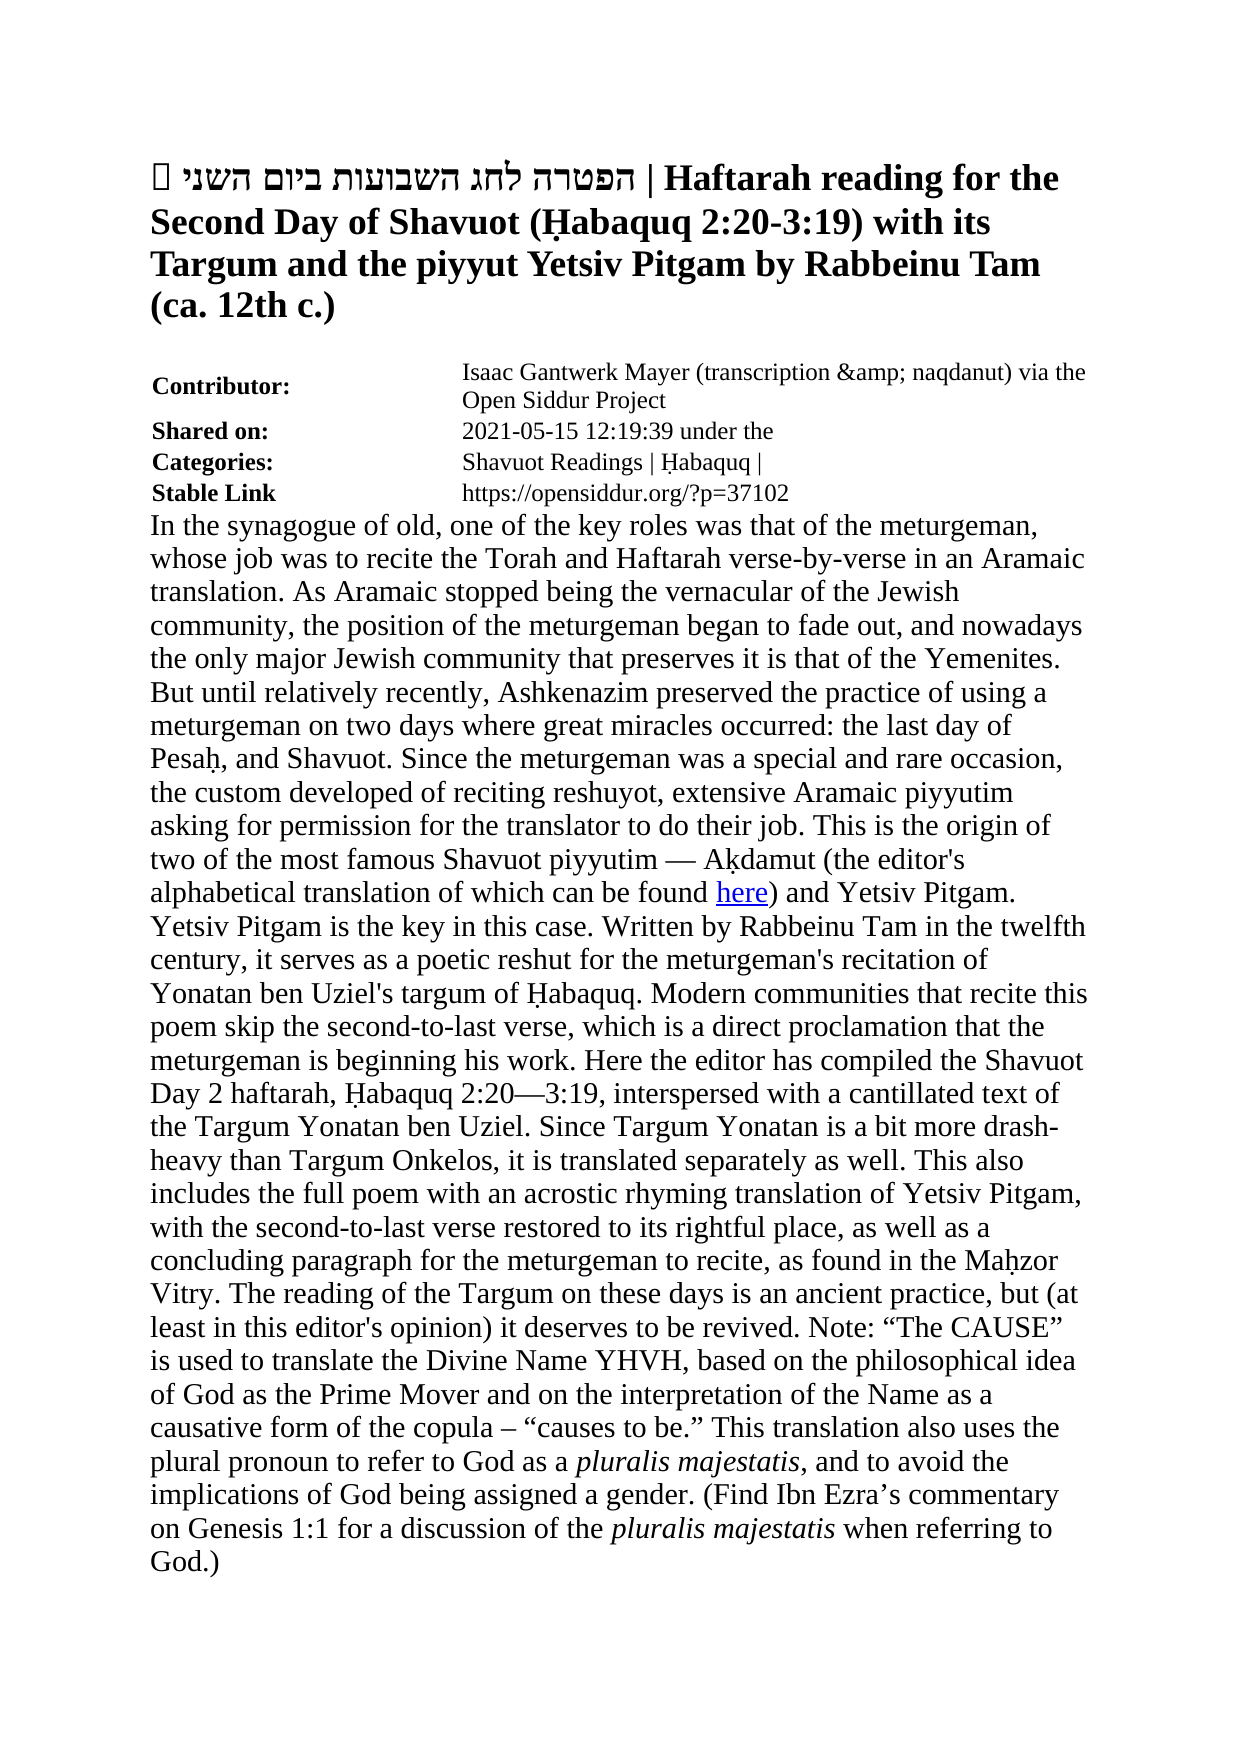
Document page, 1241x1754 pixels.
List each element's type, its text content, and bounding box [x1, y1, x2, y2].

text In the synagogue of old, one of the key roles was that of the meturgeman, whose job was to recite the Torah and Haftarah verse-by-verse in an Aramaic translation. As Aramaic stopped being the vernacular of the Jewish community, the position of the meturgeman began to fade out, and nowadays the only major Jewish community that preserves it is that of the Yemenites. But until relatively recently, Ashkenazim preserved the practice of using a meturgeman on two days where great miracles occurred: the last day of Pesaḥ, and Shavuot. Since the meturgeman was a special and rare occasion, the custom developed of reciting reshuyot, extensive Aramaic piyyutim asking for permission for the translator to do their job. This is the origin of two of the most famous Shavuot piyyutim — Aḳdamut (the editor's alphabetical translation of which can be found here) and Yetsiv Pitgam. Yetsiv Pitgam is the key in this case. Written by Rabbeinu Tam in the twelfth century, it serves as a poetic reshut for the meturgeman's recitation of Yonatan ben Uziel's targum of Ḥabaquq. Modern communities that recite this poem skip the second-to-last verse, which is a direct proclamation that the meturgeman is beginning his work. Here the editor has compiled the Shavuot Day 2 haftarah, Ḥabaquq 2:20—3:19, interspersed with a cantillated text of the Targum Yonatan ben Uziel. Since Targum Yonatan is a bit more drash-heavy than Targum Onkelos, it is translated separately as well. This also includes the full poem with an acrostic rhyming translation of Yetsiv Pitgam, with the second-to-last verse restored to its rightful place, as well as a concluding paragraph for the meturgeman to recite, as found in the Maḥzor Vitry. The reading of the Targum on these days is an ancient practice, but (at least in this editor's opinion) it deserves to be revived. Note: “The CAUSE” is used to translate the Divine Name YHVH, based on the philosophical idea of God as the Prime Mover and on the interpretation of the Name as a causative form of the copula – “causes to be.” This translation also uses the plural pronoun to refer to God as a pluralis majestatis, and to avoid the implications of God being assigned a gender. (Find Ibn Ezra’s commentary on Genesis 1:1 for a discussion of the pluralis majestatis when referring to God.) [150, 508, 1090, 1578]
subtitle 💬 הפטרה לחג השבועות ביום השני | Haftarah reading for the Second Day of Shavuot (Ḥabaquq 2:20-3:19) with its Targum and the piyyut Yetsiv Pitgam by Rabbeinu Tam (ca. 12th c.) [150, 150, 1090, 326]
table_cell 2021-05-15 12:19:39 under the [460, 415, 1090, 446]
table_cell Categories: [150, 446, 460, 477]
table_cell Shavuot Readings | Ḥabaquq | [460, 446, 1090, 477]
table_cell Stable Link [150, 477, 460, 508]
table_header Isaac Gantwerk Mayer (transcription &amp; naqdanut) via the Open Siddur Project [460, 357, 1090, 415]
table_cell Shared on: [150, 415, 460, 446]
table_cell https://opensiddur.org/?p=37102 [460, 477, 1090, 508]
table_header Contributor: [150, 357, 460, 415]
